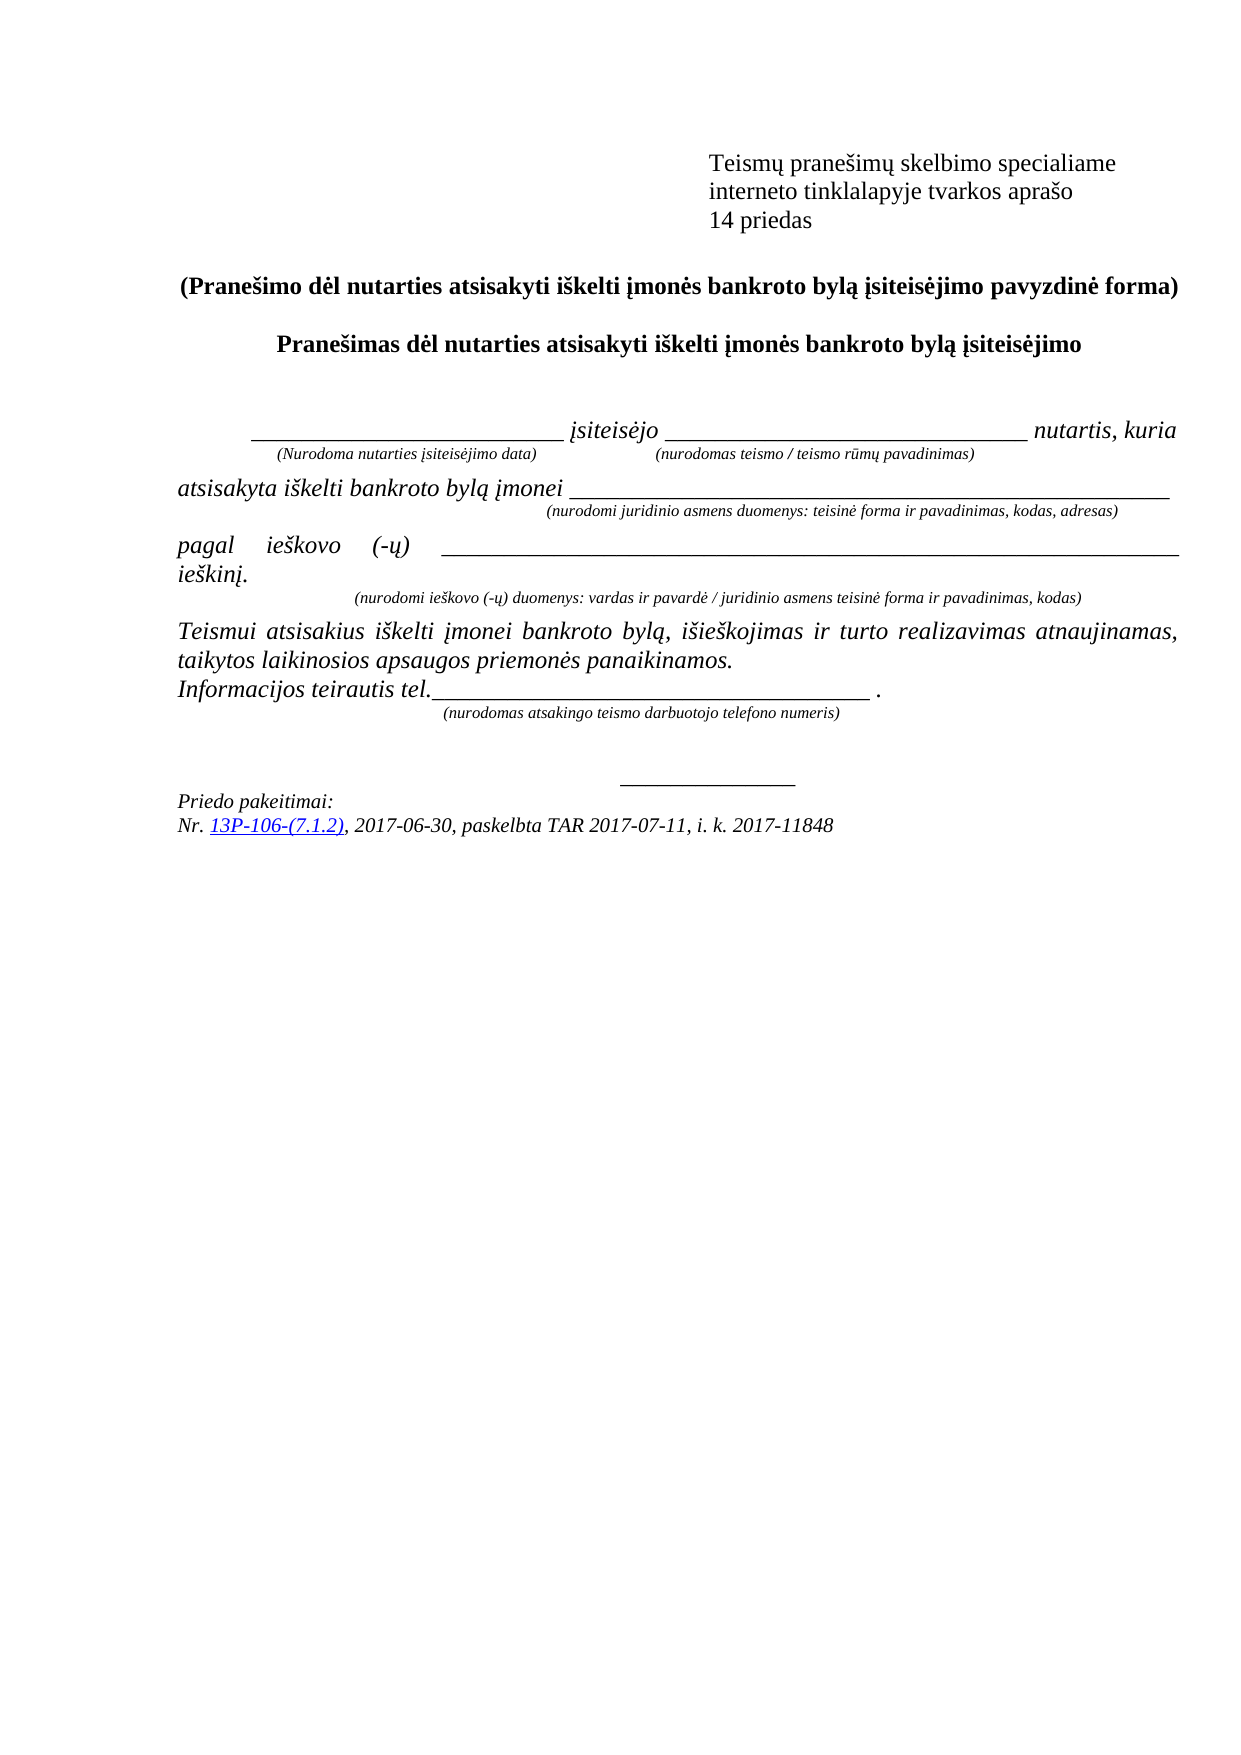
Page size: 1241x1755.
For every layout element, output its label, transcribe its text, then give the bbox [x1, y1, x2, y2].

text Pranešimas dėl nutarties atsisakyti iškelti įmonės bankroto bylą įsiteisėjimo [177, 329, 1181, 358]
text (Pranešimo dėl nutarties atsisakyti iškelti įmonės bankroto bylą įsiteisėjimo pavyzdinė forma) [177, 263, 1181, 300]
text (nurodomi ieškovo (-ų) duomenys: vardas ir pavardė / juridinio asmens teisinė forma ir pavadinimas, kodas) [177, 588, 1181, 616]
text ______________ [177, 760, 1181, 789]
text atsisakyta iškelti bankroto bylą įmonei ________________________________________________ [177, 473, 1181, 501]
text pagal ieškovo (-ų) ___________________________________________________________ ieškinį. [177, 530, 1181, 588]
text Priedo pakeitimai: [177, 789, 1181, 813]
text 14 priedas [709, 205, 1181, 234]
text Informacijos teirautis tel.___________________________________ . [177, 674, 1181, 703]
text (nurodomi juridinio asmens duomenys: teisinė forma ir pavadinimas, kodas, adresas) [177, 501, 1181, 530]
text Teismų pranešimų skelbimo specialiame [709, 148, 1181, 176]
text interneto tinklalapyje tvarkos aprašo [709, 176, 1181, 205]
text (Nurodoma nutarties įsiteisėjimo data) (nurodomas teismo / teismo rūmų pavadinimas) [177, 444, 1181, 473]
text Teismui atsisakius iškelti įmonei bankroto bylą, išieškojimas ir turto realizavimas atnaujinamas, taikytos laikinosios apsaugos priemonės panaikinamos. [177, 616, 1181, 674]
text Nr. 13P-106-(7.1.2), 2017-06-30, paskelbta TAR 2017-07-11, i. k. 2017-11848 [177, 813, 1181, 837]
text _________________________ įsiteisėjo _____________________________ nutartis, kuria [177, 415, 1181, 444]
text (nurodomas atsakingo teismo darbuotojo telefono numeris) [177, 703, 1181, 731]
